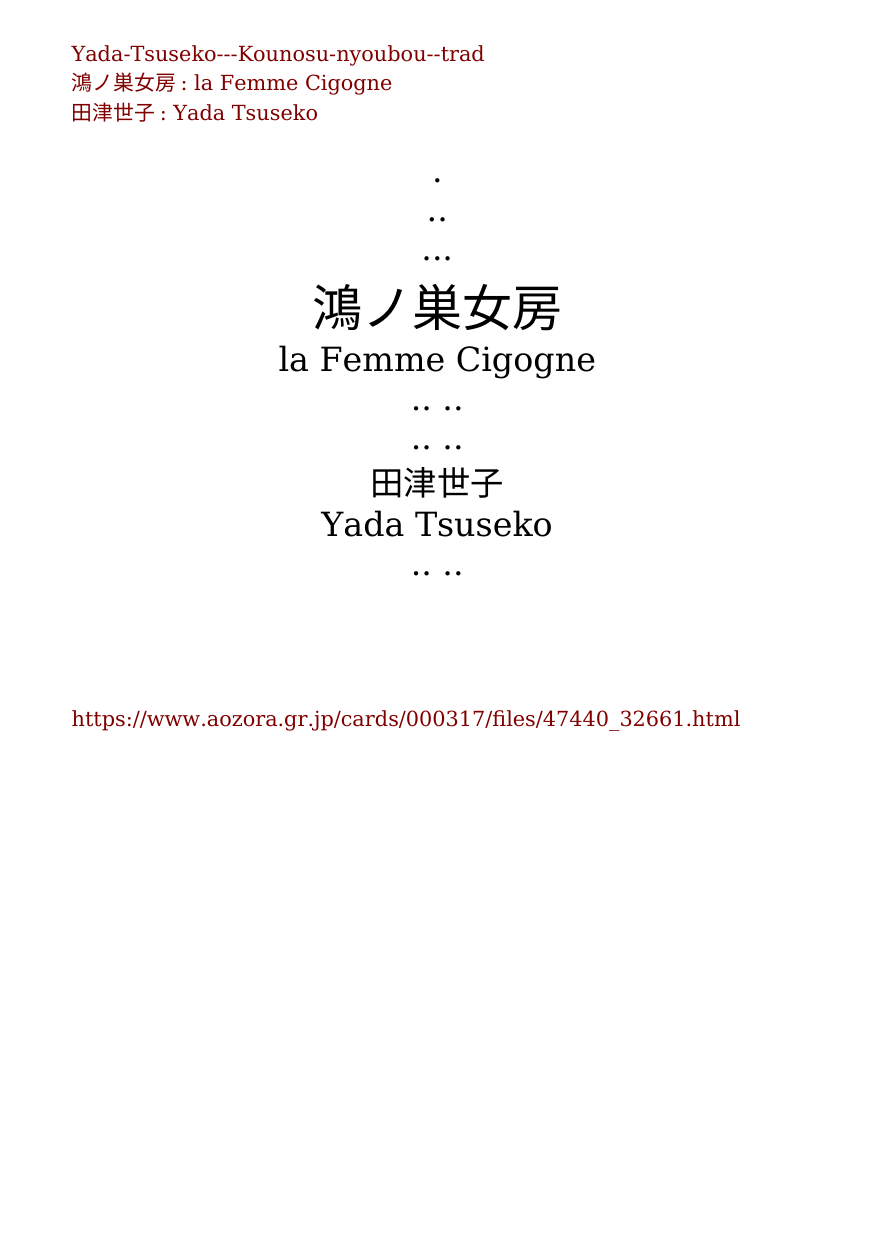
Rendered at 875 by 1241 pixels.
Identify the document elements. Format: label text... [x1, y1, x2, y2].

subtitle . .. ... 鴻ノ巣女房 la Femme Cigogne .. .. .. .. 田津世子 Yada Tsuseko .. .. [36, 152, 838, 583]
text 鴻ノ巣女房 : la Femme Cigogne [71, 66, 803, 96]
text Yada-Tsuseko---Kounosu-nyoubou--trad [71, 42, 803, 66]
text 田津世子 : Yada Tsuseko [71, 96, 803, 127]
text https://www.aozora.gr.jp/cards/000317/files/47440_32661.html [71, 707, 803, 731]
